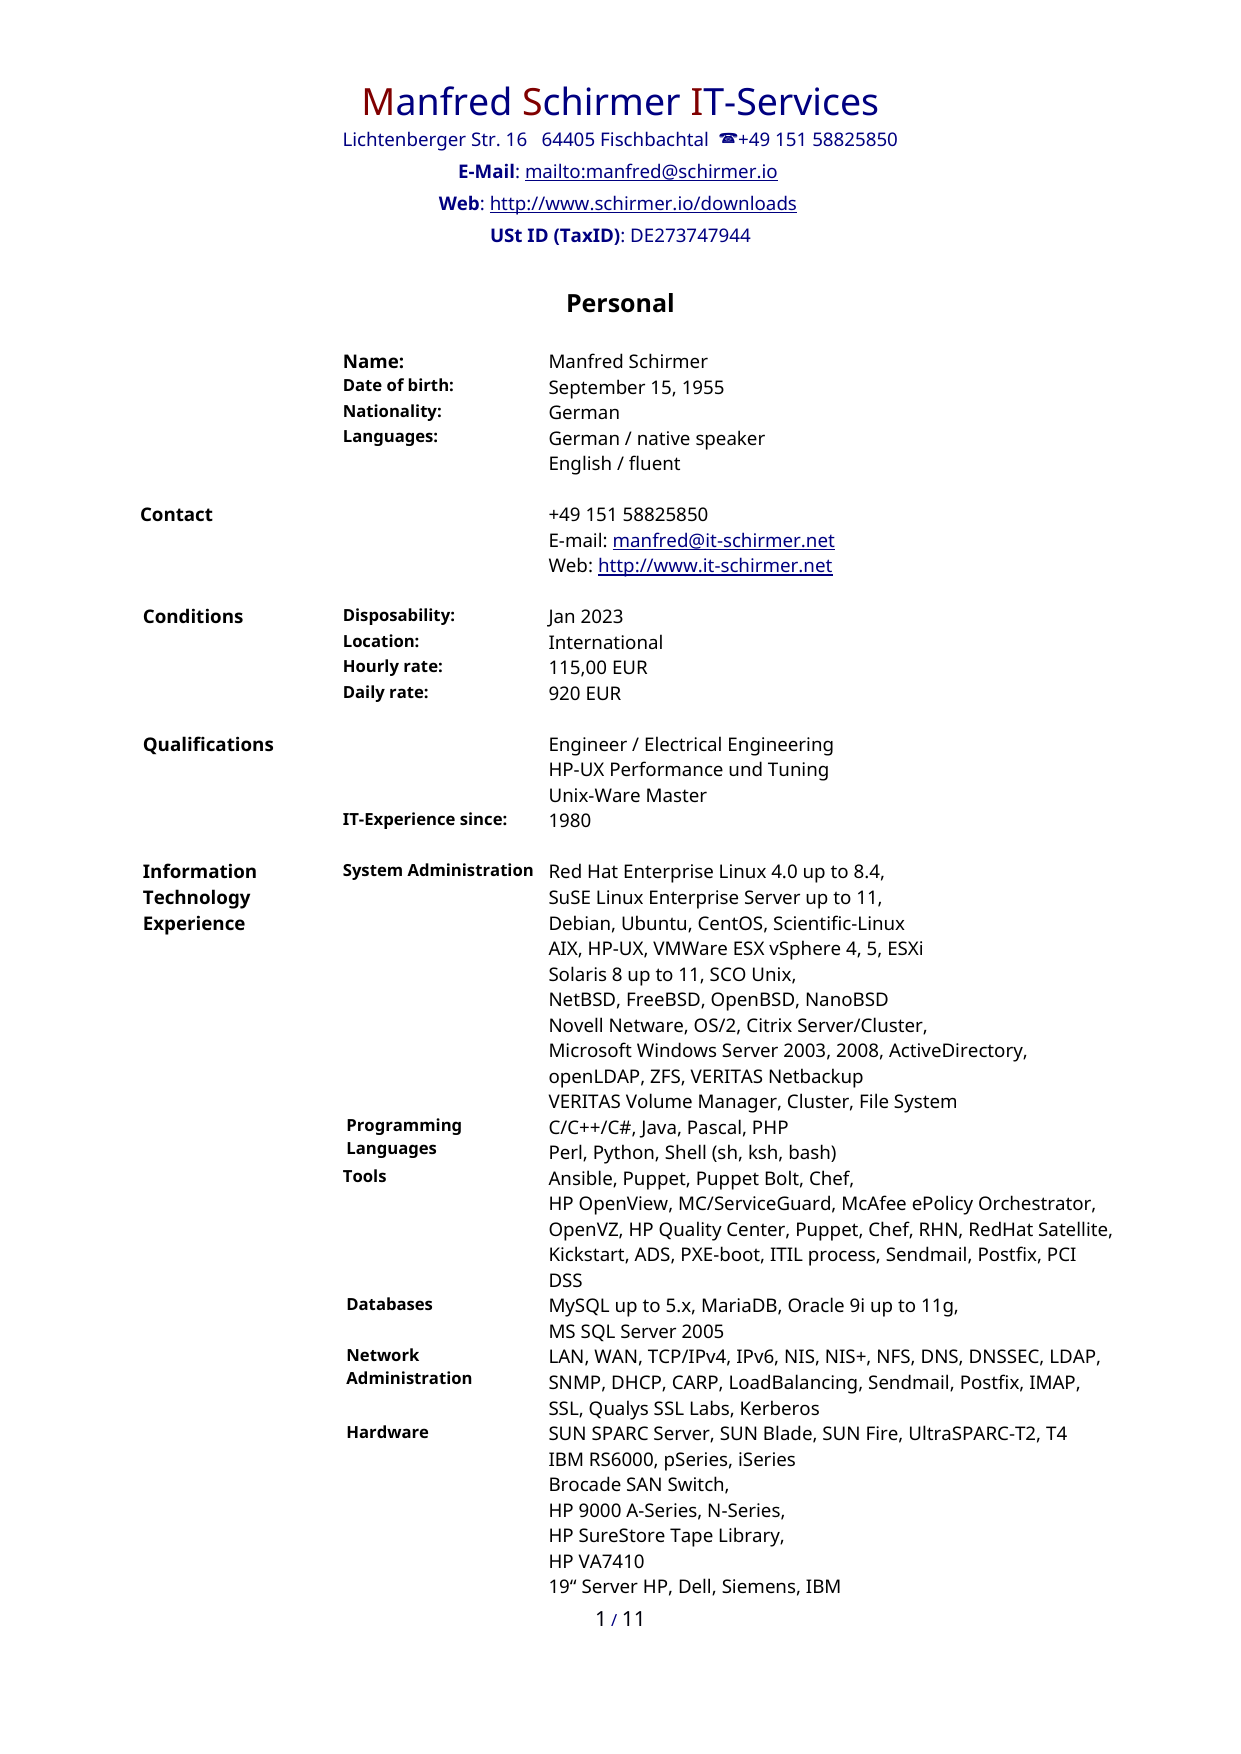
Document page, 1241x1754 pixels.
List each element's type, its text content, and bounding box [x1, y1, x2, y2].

table_cell German [548, 400, 1114, 425]
table_cell German / native speaker English / fluent [548, 425, 1114, 476]
table_cell [343, 476, 548, 502]
table_cell Daily rate: [343, 680, 548, 706]
table_cell [140, 1344, 311, 1420]
table_cell Databases [343, 1293, 548, 1344]
table_cell C/C++/C#, Java, Pascal, PHP Perl, Python, Shell (sh, ksh, bash) [548, 1114, 1114, 1165]
table_cell [343, 731, 548, 808]
table_cell Ansible, Puppet, Puppet Bolt, Chef, HP OpenView, MC/ServiceGuard, McAfee ePolicy Orchestrator, OpenVZ, HP Quality Center, Puppet, Chef, RHN, RedHat Satellite, Kickstart, ADS, PXE-boot, ITIL process, Sendmail, Postfix, PCI DSS [548, 1165, 1114, 1293]
table_cell [140, 629, 311, 655]
table_cell [311, 808, 343, 833]
table_cell SUN SPARC Server, SUN Blade, SUN Fire, UltraSPARC-T2, T4 IBM RS6000, pSeries, iSeries Brocade SAN Switch, HP 9000 A-Series, N-Series, HP SureStore Tape Library, HP VA7410 19“ Server HP, Dell, Siemens, IBM [548, 1420, 1114, 1599]
table_cell [140, 476, 311, 502]
table_cell Contact [140, 502, 311, 578]
table_cell [311, 629, 343, 655]
table_cell [343, 833, 548, 859]
table_cell [311, 859, 343, 1114]
table_cell [140, 833, 311, 859]
table_cell [548, 833, 1114, 859]
table_cell 1980 [548, 808, 1114, 833]
table_cell September 15, 1955 [548, 374, 1114, 399]
table_cell [311, 578, 343, 604]
table_cell [311, 1293, 343, 1344]
table_cell Information Technology Experience [140, 859, 311, 1114]
table_cell Nationality: [343, 400, 548, 425]
table_cell [311, 731, 343, 808]
table_cell [311, 680, 343, 706]
table_cell [140, 655, 311, 680]
table_cell [140, 706, 311, 731]
table_cell [311, 833, 343, 859]
table_cell Hourly rate: [343, 655, 548, 680]
table_cell [140, 425, 343, 476]
table_cell [140, 400, 343, 425]
table_cell Network Administration [343, 1344, 548, 1420]
table_cell LAN, WAN, TCP/IPv4, IPv6, NIS, NIS+, NFS, DNS, DNSSEC, LDAP, SNMP, DHCP, CARP, LoadBalancing, Sendmail, Postfix, IMAP, SSL, Qualys SSL Labs, Kerberos [548, 1344, 1114, 1420]
table_cell [311, 1114, 343, 1165]
table_cell IT-Experience since: [343, 808, 548, 833]
table_cell Tools [343, 1165, 548, 1293]
table_cell Conditions [140, 604, 311, 629]
table_cell Programming Languages [343, 1114, 548, 1165]
table_cell Red Hat Enterprise Linux 4.0 up to 8.4, SuSE Linux Enterprise Server up to 11, Debian, Ubuntu, CentOS, Scientific-Linux AIX, HP-UX, VMWare ESX vSphere 4, 5, ESXi Solaris 8 up to 11, SCO Unix, NetBSD, FreeBSD, OpenBSD, NanoBSD Novell Netware, OS/2, Citrix Server/Cluster, Microsoft Windows Server 2003, 2008, ActiveDirectory, openLDAP, ZFS, VERITAS Netbackup VERITAS Volume Manager, Cluster, File System [548, 859, 1114, 1114]
table_cell International [548, 629, 1114, 655]
table_cell [311, 706, 343, 731]
table_cell 920 EUR [548, 680, 1114, 706]
table_cell [140, 680, 311, 706]
table_cell 115,00 EUR [548, 655, 1114, 680]
table_cell [311, 476, 343, 502]
table_cell Qualifications [140, 731, 311, 808]
table_cell System Administration [343, 859, 548, 1114]
table_cell [343, 502, 548, 578]
table_cell [548, 706, 1114, 731]
table_cell +49 151 58825850 E-mail: manfred@it-schirmer.net Web: http://www.it-schirmer.net [548, 502, 1114, 578]
table_cell Disposability: [343, 604, 548, 629]
table_cell [140, 1165, 311, 1293]
table_cell [343, 706, 548, 731]
table_cell [548, 578, 1114, 604]
table_header Manfred Schirmer [548, 349, 1114, 374]
table_cell Date of birth: [343, 374, 548, 399]
table_header [140, 349, 343, 374]
table_cell Jan 2023 [548, 604, 1114, 629]
table_cell Hardware [343, 1420, 548, 1599]
table_cell Languages: [343, 425, 548, 476]
table_cell [140, 1293, 311, 1344]
table_cell [140, 1420, 311, 1599]
table_cell [548, 476, 1114, 502]
table_cell [311, 502, 343, 578]
table_header Name: [343, 349, 548, 374]
table_cell [311, 1420, 343, 1599]
table_cell [140, 808, 311, 833]
table_cell [311, 1165, 343, 1293]
table_cell [311, 1344, 343, 1420]
table_cell [343, 578, 548, 604]
table_cell [140, 374, 343, 399]
table_cell [311, 655, 343, 680]
table_cell [311, 604, 343, 629]
table_cell Location: [343, 629, 548, 655]
table_cell [140, 578, 311, 604]
table_cell [140, 1114, 311, 1165]
table_cell MySQL up to 5.x, MariaDB, Oracle 9i up to 11g, MS SQL Server 2005 [548, 1293, 1114, 1344]
table_cell Engineer / Electrical Engineering HP-UX Performance und Tuning Unix-Ware Master [548, 731, 1114, 808]
